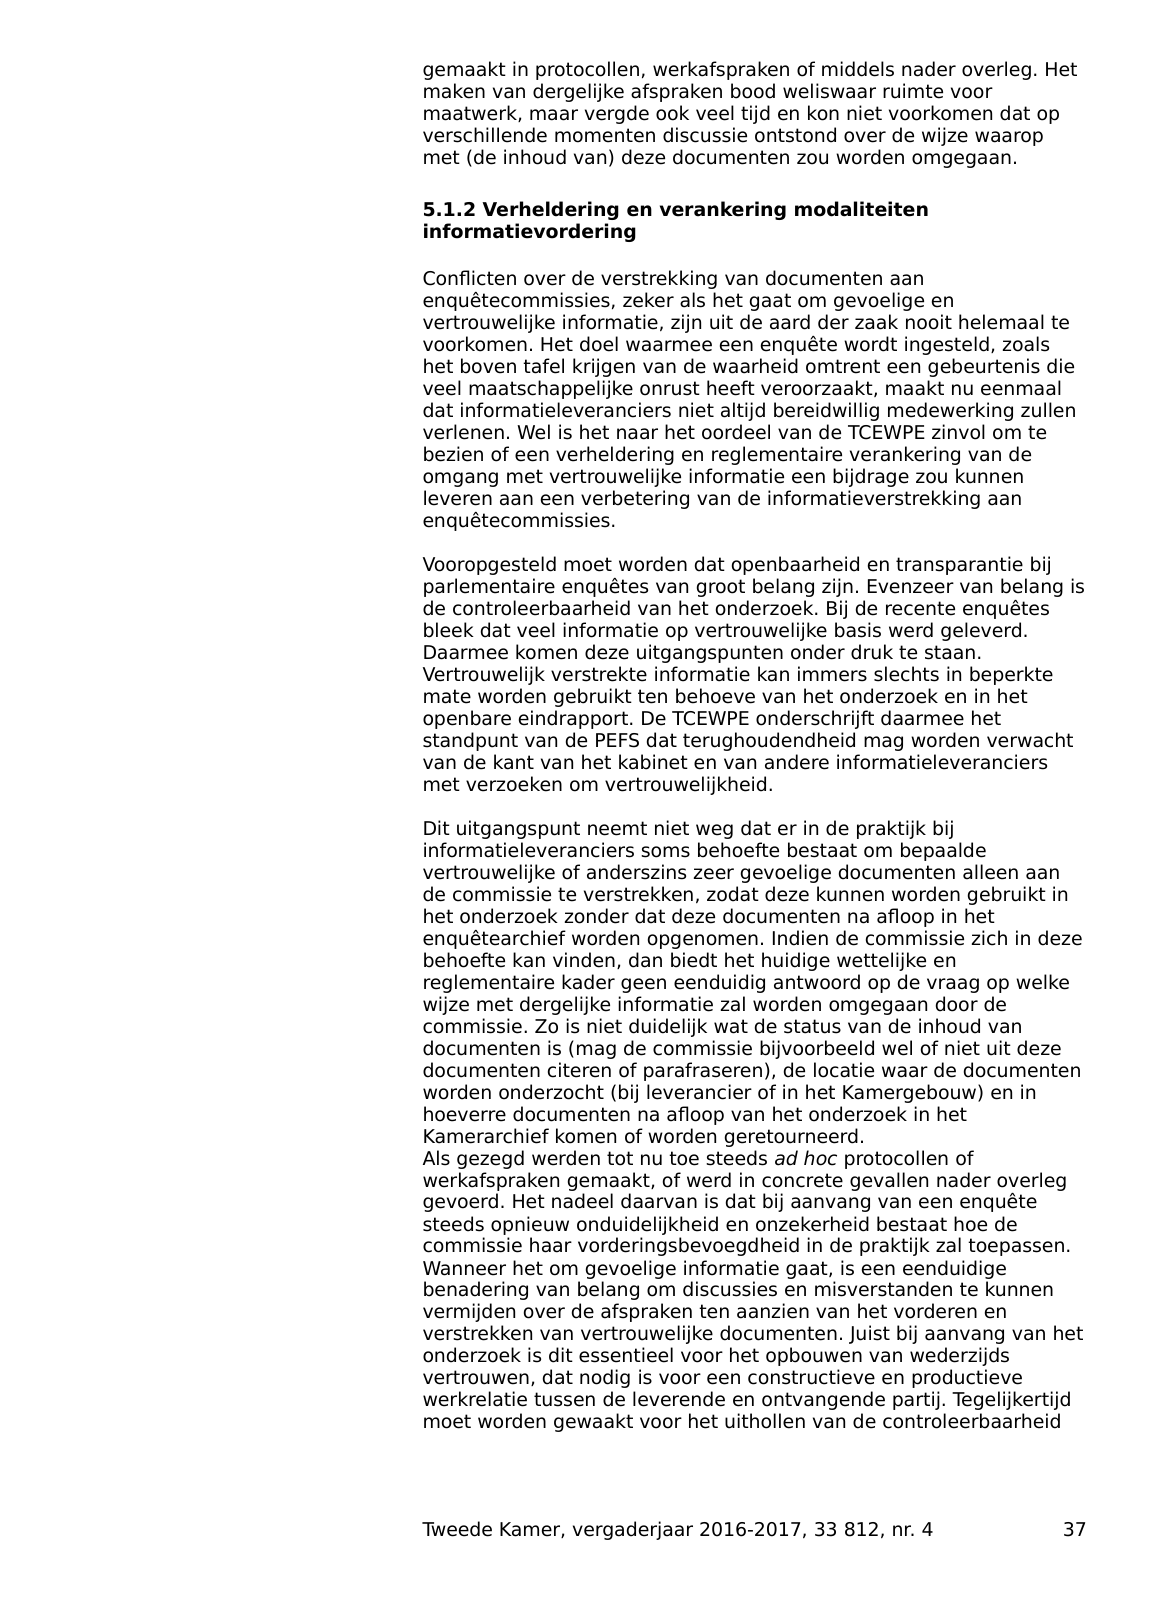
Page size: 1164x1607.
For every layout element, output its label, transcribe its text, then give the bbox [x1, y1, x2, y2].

text Conflicten over de verstrekking van documenten aan enquêtecommissies, zeker als het gaat om gevoelige en vertrouwelijke informatie, zijn uit de aard der zaak nooit helemaal te voorkomen. Het doel waarmee een enquête wordt ingesteld, zoals het boven tafel krijgen van de waarheid omtrent een gebeurtenis die veel maatschappelijke onrust heeft veroorzaakt, maakt nu eenmaal dat informatieleveranciers niet altijd bereidwillig medewerking zullen verlenen. Wel is het naar het oordeel van de TCEWPE zinvol om te bezien of een verheldering en reglementaire verankering van de omgang met vertrouwelijke informatie een bijdrage zou kunnen leveren aan een verbetering van de informatieverstrekking aan enquêtecommissies. [422, 268, 1087, 532]
text Als gezegd werden tot nu toe steeds ad hoc protocollen of werkafspraken gemaakt, of werd in concrete gevallen nader overleg gevoerd. Het nadeel daarvan is dat bij aanvang van een enquête steeds opnieuw onduidelijkheid en onzekerheid bestaat hoe de commissie haar vorderingsbevoegdheid in de praktijk zal toepassen. Wanneer het om gevoelige informatie gaat, is een eenduidige benadering van belang om discussies en misverstanden te kunnen vermijden over de afspraken ten aanzien van het vorderen en verstrekken van vertrouwelijke documenten. Juist bij aanvang van het onderzoek is dit essentieel voor het opbouwen van wederzijds vertrouwen, dat nodig is voor een constructieve en productieve werkrelatie tussen de leverende en ontvangende partij. Tegelijkertijd moet worden gewaakt voor het uithollen van de controleerbaarheid [422, 1147, 1087, 1433]
subtitle 5.1.2 Verheldering en verankering modaliteiten informatievordering [422, 199, 1087, 243]
text Vooropgesteld moet worden dat openbaarheid en transparantie bij parlementaire enquêtes van groot belang zijn. Evenzeer van belang is de controleerbaarheid van het onderzoek. Bij de recente enquêtes bleek dat veel informatie op vertrouwelijke basis werd geleverd. Daarmee komen deze uitgangspunten onder druk te staan. Vertrouwelijk verstrekte informatie kan immers slechts in beperkte mate worden gebruikt ten behoeve van het onderzoek en in het openbare eindrapport. De TCEWPE onderschrijft daarmee het standpunt van de PEFS dat terughoudendheid mag worden verwacht van de kant van het kabinet en van andere informatieleveranciers met verzoeken om vertrouwelijkheid. [422, 554, 1087, 796]
text gemaakt in protocollen, werkafspraken of middels nader overleg. Het maken van dergelijke afspraken bood weliswaar ruimte voor maatwerk, maar vergde ook veel tijd en kon niet voorkomen dat op verschillende momenten discussie ontstond over de wijze waarop met (de inhoud van) deze documenten zou worden omgegaan. [422, 59, 1087, 169]
text Dit uitgangspunt neemt niet weg dat er in de praktijk bij informatieleveranciers soms behoefte bestaat om bepaalde vertrouwelijke of anderszins zeer gevoelige documenten alleen aan de commissie te verstrekken, zodat deze kunnen worden gebruikt in het onderzoek zonder dat deze documenten na afloop in het enquêtearchief worden opgenomen. Indien de commissie zich in deze behoefte kan vinden, dan biedt het huidige wettelijke en reglementaire kader geen eenduidig antwoord op de vraag op welke wijze met dergelijke informatie zal worden omgegaan door de commissie. Zo is niet duidelijk wat de status van de inhoud van documenten is (mag de commissie bijvoorbeeld wel of niet uit deze documenten citeren of parafraseren), de locatie waar de documenten worden onderzocht (bij leverancier of in het Kamergebouw) en in hoeverre documenten na afloop van het onderzoek in het Kamerarchief komen of worden geretourneerd. [422, 818, 1087, 1147]
